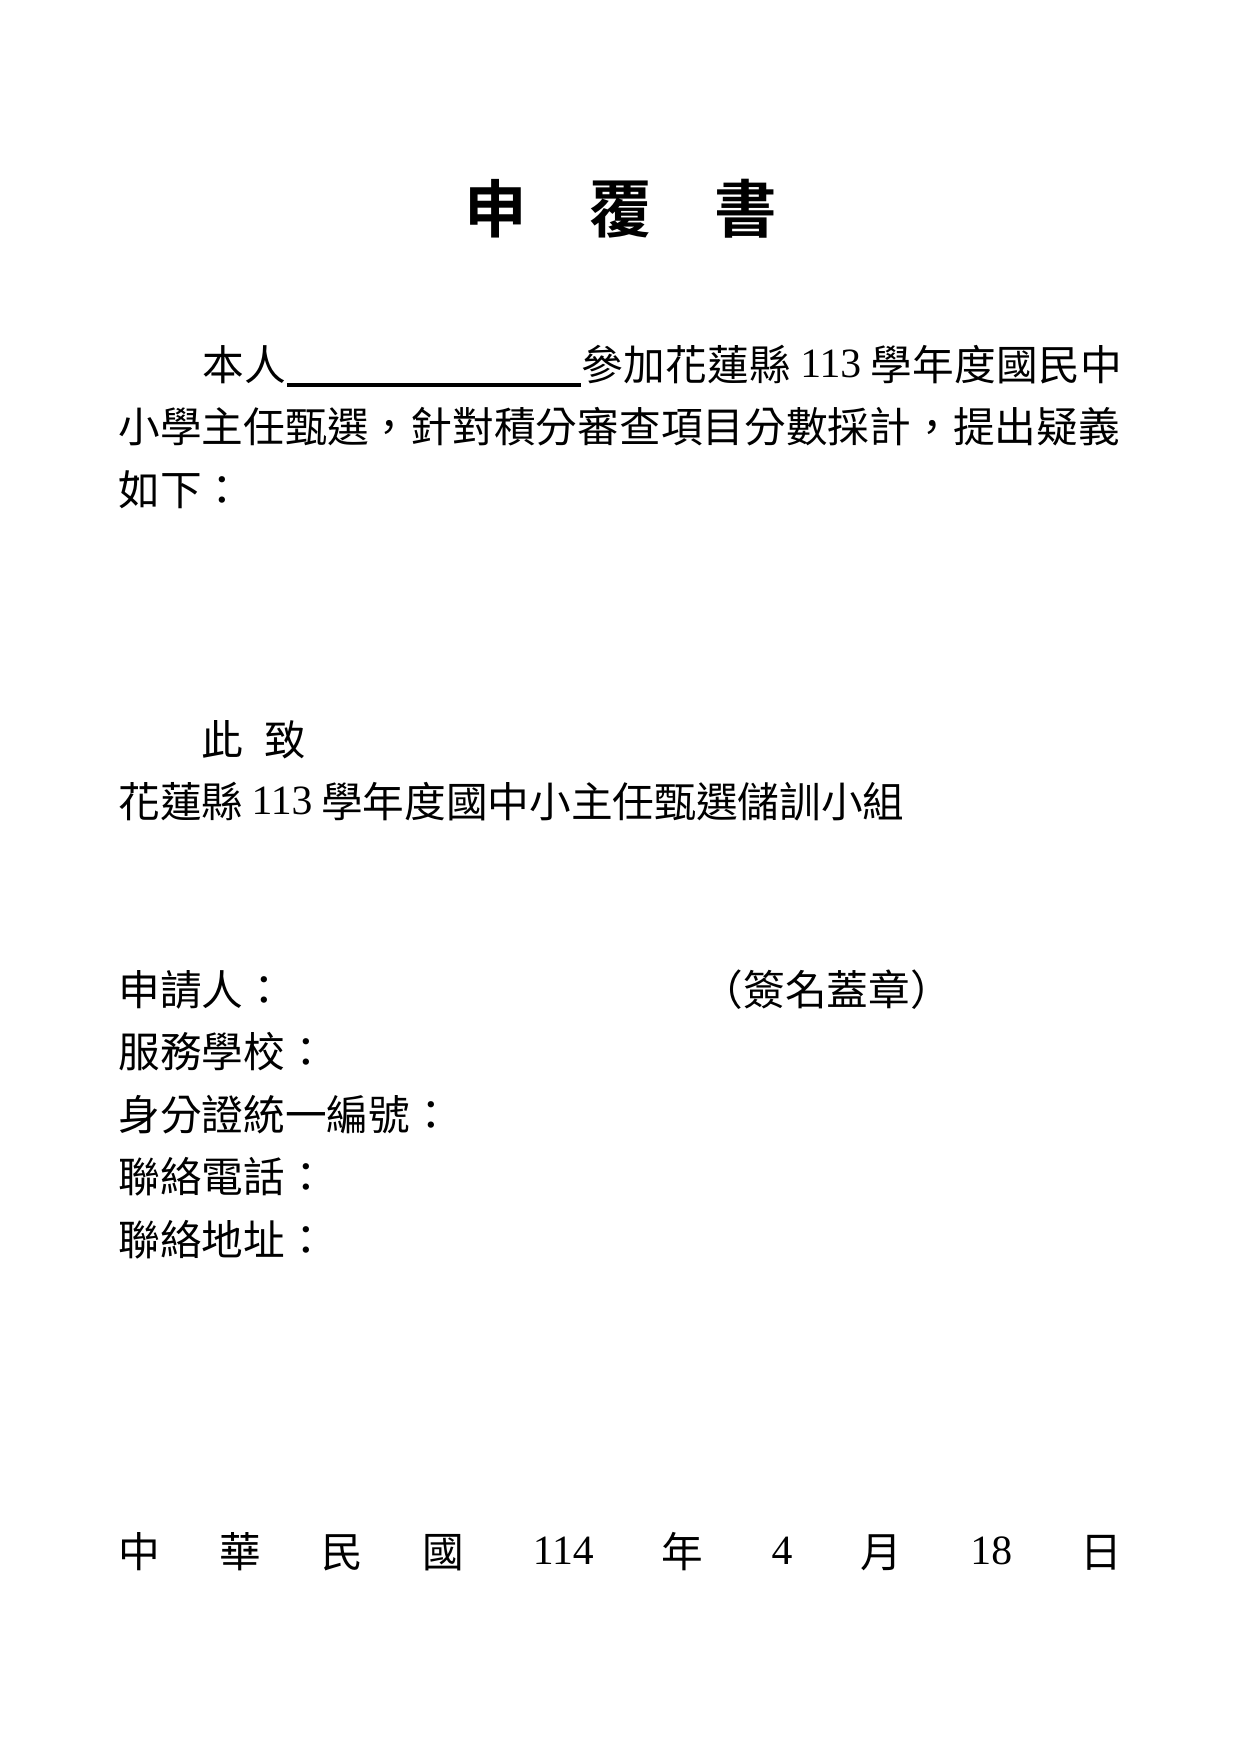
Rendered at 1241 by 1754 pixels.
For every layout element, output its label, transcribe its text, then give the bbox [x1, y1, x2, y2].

text 申 覆 書 [118, 133, 1122, 258]
text 聯絡地址： [118, 1195, 1122, 1258]
text 申請人： （簽名蓋章） [118, 945, 1122, 1008]
text 身分證統一編號： [118, 1070, 1122, 1133]
text 聯絡電話： [118, 1133, 1122, 1195]
text 服務學校： [118, 1008, 1122, 1070]
text 此 致 [118, 695, 1122, 758]
text 中華民國114年4月18日 [118, 1508, 1122, 1570]
text 花蓮縣113學年度國中小主任甄選儲訓小組 [118, 758, 1122, 820]
text 本人 參加花蓮縣113學年度國民中小學主任甄選，針對積分審查項目分數採計，提出疑義如下： [118, 320, 1122, 508]
